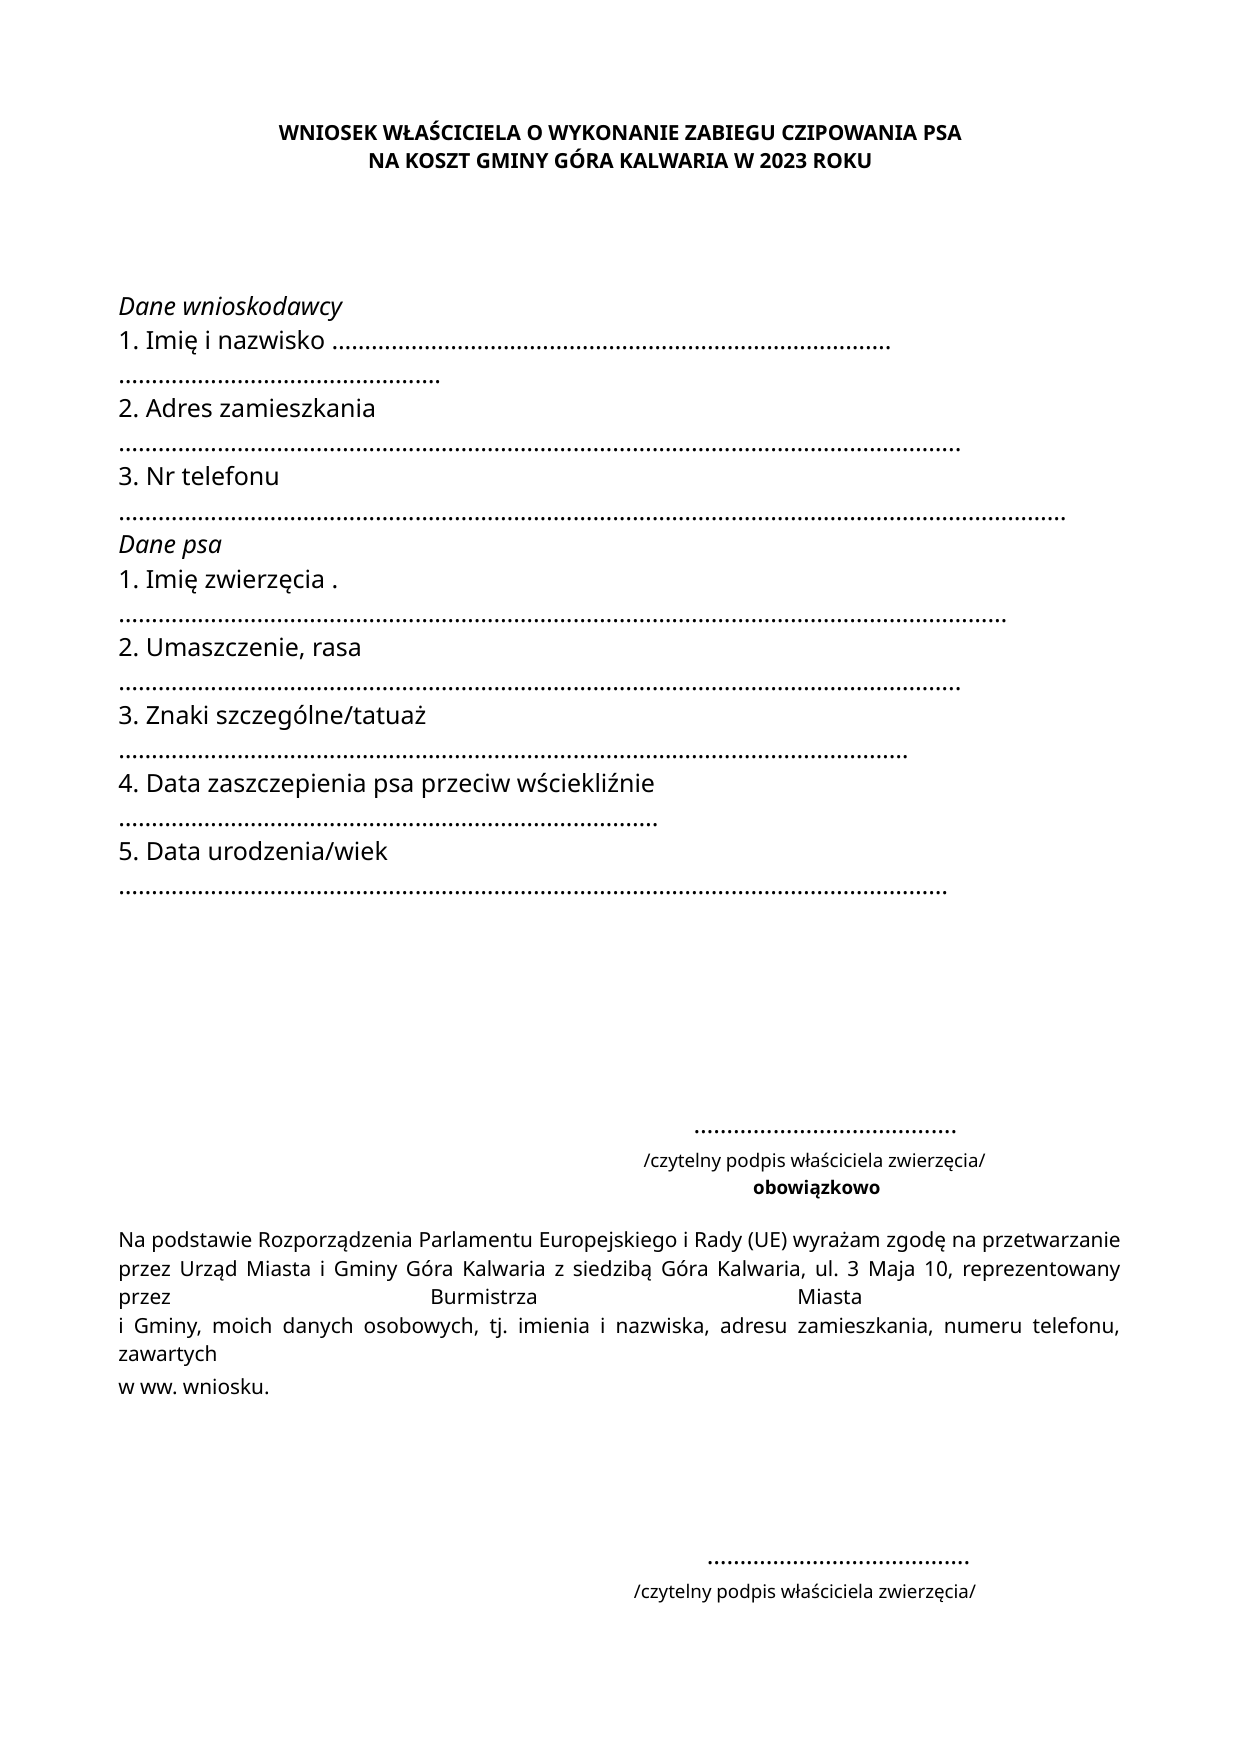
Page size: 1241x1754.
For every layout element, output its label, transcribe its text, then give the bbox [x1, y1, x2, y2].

text 1. Imię i nazwisko ………………………………………………………………………….…………………………………………. [118, 323, 1122, 391]
text /czytelny podpis właściciela zwierzęcia/ [118, 1140, 1122, 1174]
text 3. Nr telefonu ……………………………………………………………………………………………………………………………… [118, 459, 1122, 527]
text 2. Adres zamieszkania ……………………………………………………………………………………………………………….. [118, 391, 1122, 459]
text obowiązkowo [118, 1174, 1122, 1200]
text 1. Imię zwierzęcia .……………………………………………………………………………………………………………………… [118, 561, 1122, 629]
text …………………………………. [118, 1106, 1122, 1140]
text /czytelny podpis właściciela zwierzęcia/ [118, 1572, 1122, 1606]
text 4. Data zaszczepienia psa przeciw wściekliźnie ………………………………………………………………………. [118, 766, 1122, 834]
text Dane psa [118, 527, 1122, 561]
text NA KOSZT GMINY GÓRA KALWARIA W 2023 ROKU [118, 147, 1122, 175]
text …………………………………. [118, 1538, 1122, 1572]
text 3. Znaki szczególne/tatuaż ………………………………………………………………………………………………………… [118, 697, 1122, 766]
text WNIOSEK WŁAŚCICIELA O WYKONANIE ZABIEGU CZIPOWANIA PSA [118, 118, 1122, 147]
text Na podstawie Rozporządzenia Parlamentu Europejskiego i Rady (UE) wyrażam zgodę na przetwarzanie przez Urząd Miasta i Gminy Góra Kalwaria z siedzibą Góra Kalwaria, ul. 3 Maja 10, reprezentowany przez Burmistrza Miasta i Gminy, moich danych osobowych, tj. imienia i nazwiska, adresu zamieszkania, numeru telefonu, zawartych w ww. wniosku. [118, 1225, 1122, 1402]
text 5. Data urodzenia/wiek ……………………………………………………………………………………………………………… [118, 834, 1122, 902]
text 2. Umaszczenie, rasa ……………………………………………………………………………………………………………….. [118, 629, 1122, 697]
text Dane wnioskodawcy [118, 289, 1122, 323]
